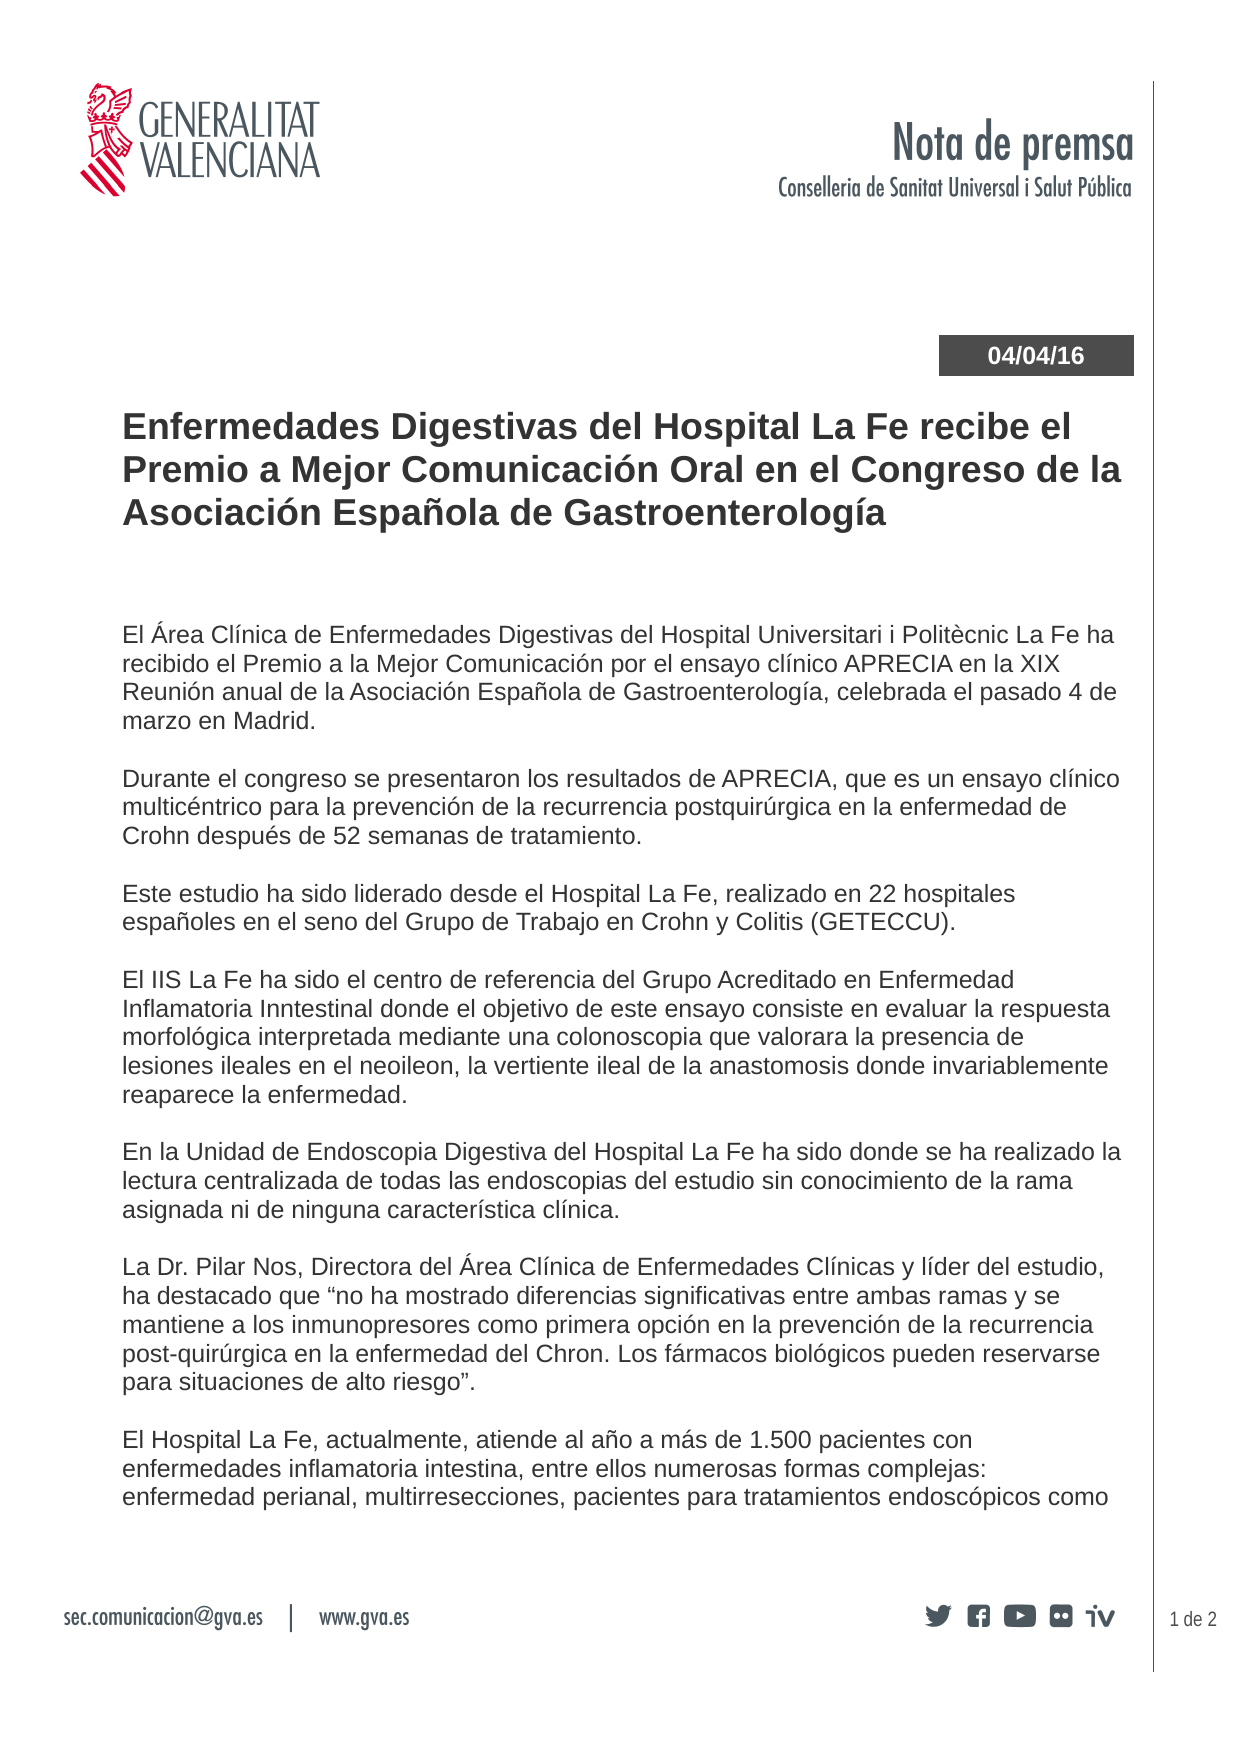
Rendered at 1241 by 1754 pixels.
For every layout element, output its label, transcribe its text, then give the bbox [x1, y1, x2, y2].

picture [0, 1582, 1241, 1754]
table_header 04/04/16 [940, 336, 1133, 375]
text Durante el congreso se presentaron los resultados de APRECIA, que es un ensayo clínico multicéntrico para la prevención de la recurrencia postquirúrgica en la enfermedad de Crohn después de 52 semanas de tratamiento. [122, 763, 1123, 850]
picture [0, 0, 1241, 278]
text Este estudio ha sido liderado desde el Hospital La Fe, realizado en 22 hospitales españoles en el seno del Grupo de Trabajo en Crohn y Colitis (GETECCU). [122, 878, 1123, 936]
text El Hospital La Fe, actualmente, atiende al año a más de 1.500 pacientes con enfermedades inflamatoria intestina, entre ellos numerosas formas complejas: enfermedad perianal, multirresecciones, pacientes para tratamientos endoscópicos como [122, 1425, 1123, 1511]
text El IIS La Fe ha sido el centro de referencia del Grupo Acreditado en Enfermedad Inflamatoria Inntestinal donde el objetivo de este ensayo consiste en evaluar la respuesta morfológica interpretada mediante una colonoscopia que valorara la presencia de lesiones ileales en el neoileon, la vertiente ileal de la anastomosis donde invariablemente reaparece la enfermedad. [122, 965, 1123, 1108]
text Enfermedades Digestivas del Hospital La Fe recibe el Premio a Mejor Comunicación Oral en el Congreso de la Asociación Española de Gastroenterología [122, 404, 1123, 533]
text En la Unidad de Endoscopia Digestiva del Hospital La Fe ha sido donde se ha realizado la lectura centralizada de todas las endoscopias del estudio sin conocimiento de la rama asignada ni de ninguna característica clínica. [122, 1137, 1123, 1223]
table_header [122, 335, 939, 375]
text La Dr. Pilar Nos, Directora del Área Clínica de Enfermedades Clínicas y líder del estudio, ha destacado que “no ha mostrado diferencias significativas entre ambas ramas y se mantiene a los inmunopresores como primera opción en la prevención de la recurrencia post-quirúrgica en la enfermedad del Chron. Los fármacos biológicos pueden reservarse para situaciones de alto riesgo”. [122, 1252, 1123, 1396]
text El Área Clínica de Enfermedades Digestivas del Hospital Universitari i Politècnic La Fe ha recibido el Premio a la Mejor Comunicación por el ensayo clínico APRECIA en la XIX Reunión anual de la Asociación Española de Gastroenterología, celebrada el pasado 4 de marzo en Madrid. [122, 620, 1123, 735]
